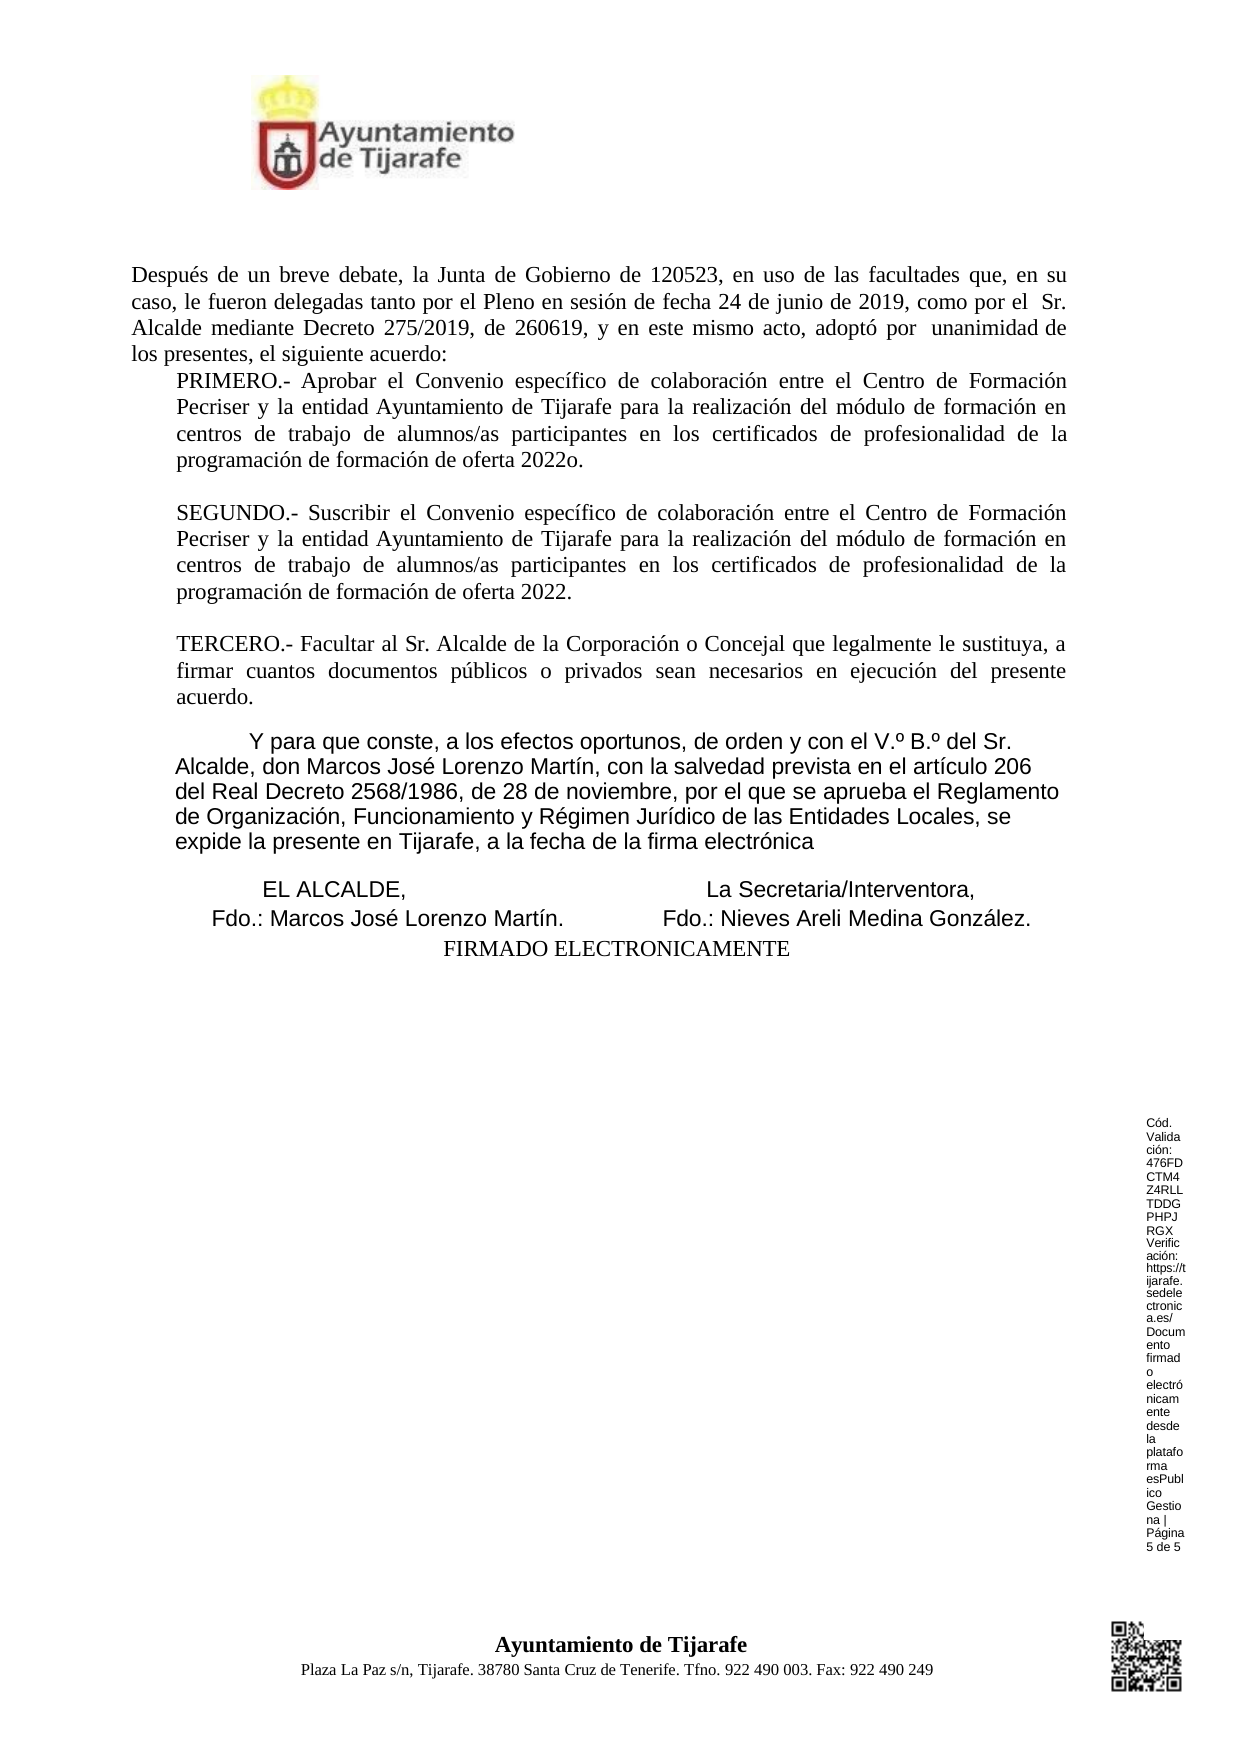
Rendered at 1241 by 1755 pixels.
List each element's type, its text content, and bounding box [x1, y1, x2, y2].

text Y para que conste, a los efectos oportunos, de orden y con el V.º B.º del Sr. Alcalde, don Marcos José Lorenzo Martín, con la salvedad prevista en el artículo 206 del Real Decreto 2568/1986, de 28 de noviembre, por el que se aprueba el Reglamento de Organización, Funcionamiento y Régimen Jurídico de las Entidades Locales, se expide la presente en Tijarafe, a la fecha de la firma electrónica [175, 729, 1061, 854]
text TERCERO.- Facultar al Sr. Alcalde de la Corporación o Concejal que legalmente le sustituya, a firmar cuantos documentos públicos o privados sean necesarios en ejecución del presente acuerdo. [176, 630, 1067, 709]
text PRIMERO.- Aprobar el Convenio específico de colaboración entre el Centro de Formación Pecriser y la entidad Ayuntamiento de Tijarafe para la realización del módulo de formación en centros de trabajo de alumnos/as participantes en los certificados de profesionalidad de la programación de formación de oferta 2022o. [176, 367, 1067, 472]
subtitle FIRMADO ELECTRONICAMENTE [443, 935, 1195, 962]
text EL ALCALDE, La Secretaria/Interventora, Fdo.: Marcos José Lorenzo Martín. Fdo.: Nieves Areli Medina González. [211, 876, 1034, 932]
text Cód. Validación: 476FDCTM4Z4RLLTDDGPHPJRGX [1146, 1117, 1186, 1238]
text Verificación: https://tijarafe.sedelectronica.es/ [1146, 1238, 1186, 1325]
text SEGUNDO.- Suscribir el Convenio específico de colaboración entre el Centro de Formación Pecriser y la entidad Ayuntamiento de Tijarafe para la realización del módulo de formación en centros de trabajo de alumnos/as participantes en los certificados de profesionalidad de la programación de formación de oferta 2022. [176, 499, 1067, 604]
text Documento firmado electrónicamente desde la plataforma esPublico Gestiona | Página 5 de 5 [1146, 1325, 1186, 1554]
subtitle Después de un breve debate, la Junta de Gobierno de 120523, en uso de las facultades que, en su caso, le fueron delegadas tanto por el Pleno en sesión de fecha 24 de junio de 2019, como por el Sr. Alcalde mediante Decreto 275/2019, de 260619, y en este mismo acto, adoptó por unanimidad de los presentes, el siguiente acuerdo: [131, 261, 1067, 367]
subtitle [1144, 1116, 1186, 1640]
